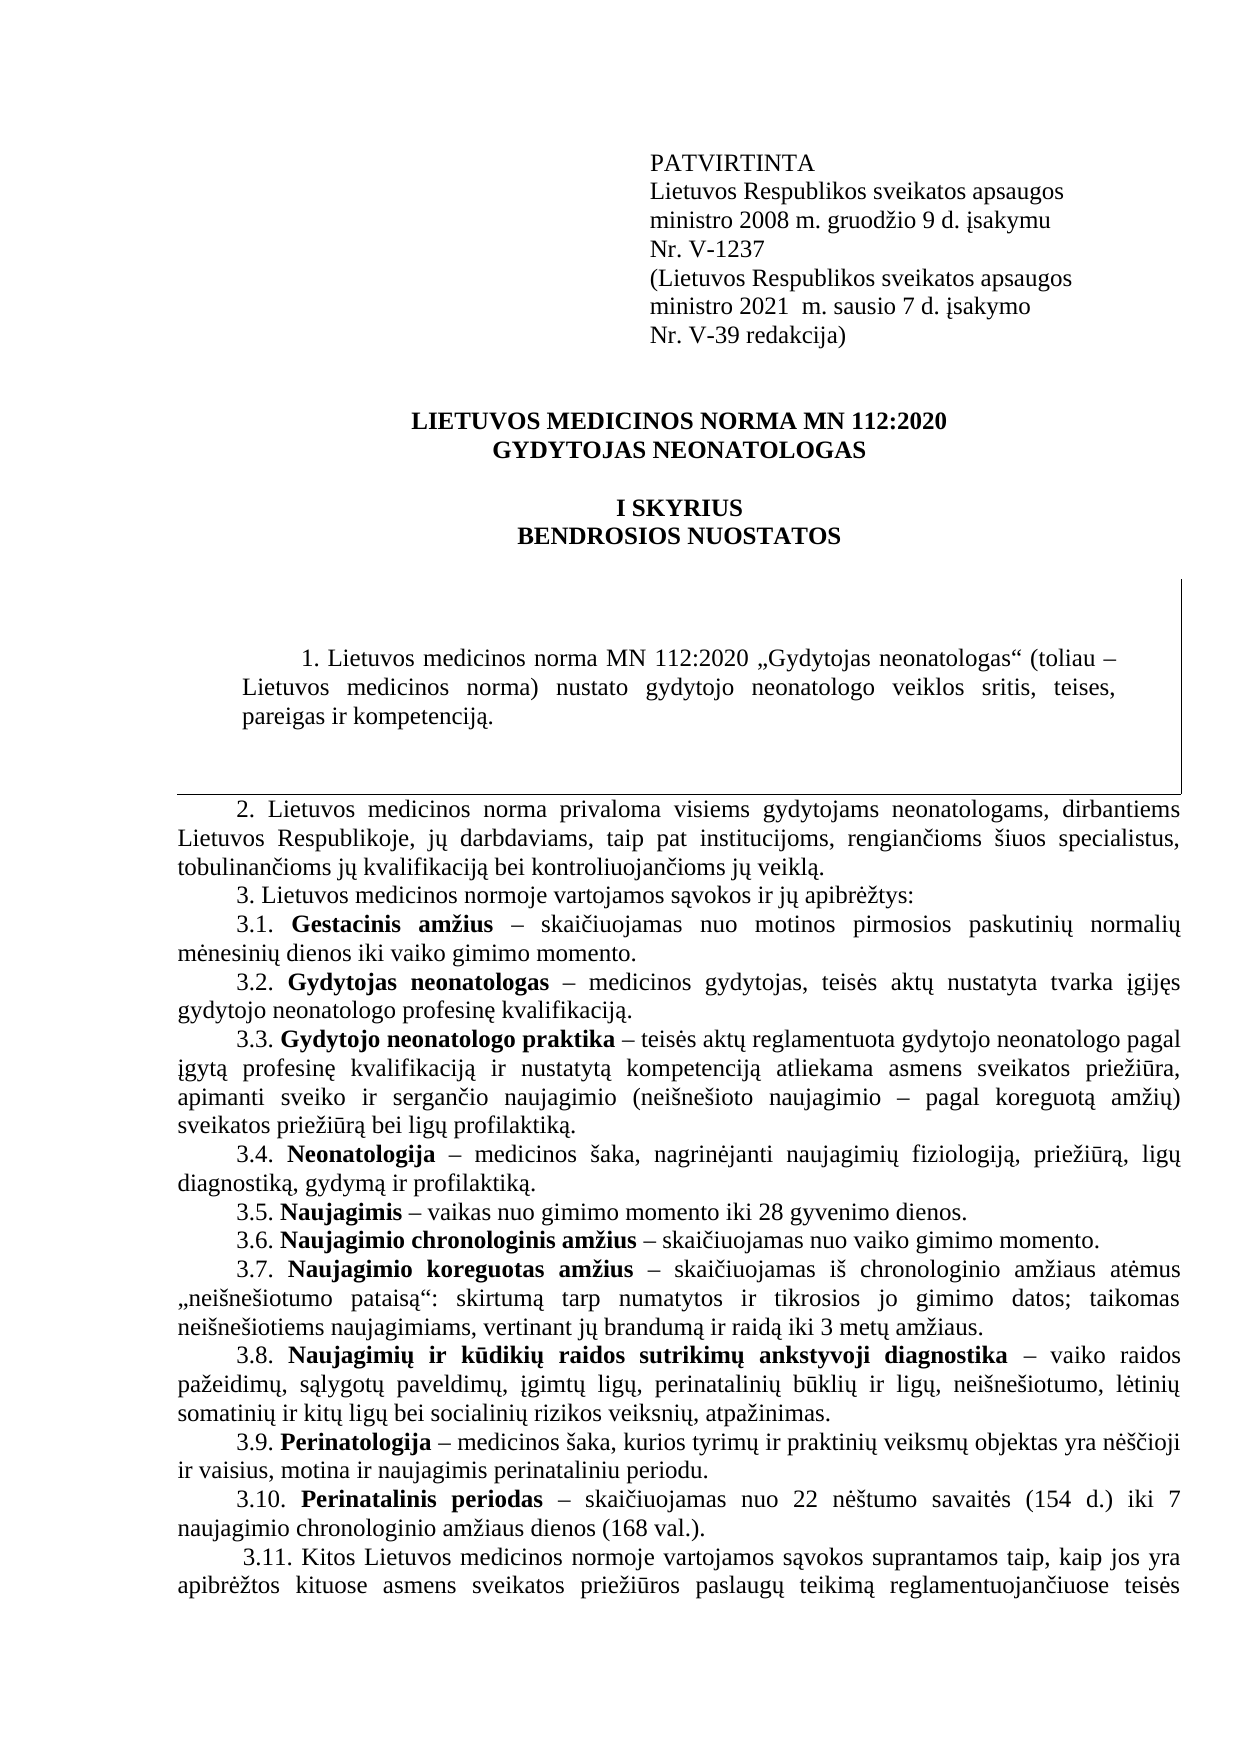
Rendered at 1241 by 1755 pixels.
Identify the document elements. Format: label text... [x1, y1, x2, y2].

text 1. Lietuvos medicinos norma MN 112:2020 „Gydytojas neonatologas“ (toliau – Lietuvos medicinos norma) nustato gydytojo neonatologo veiklos sritis, teises, pareigas ir kompetenciją. [177, 579, 1181, 794]
text I SKYRIUS [177, 493, 1181, 521]
text 3.2. Gydytojas neonatologas – medicinos gydytojas, teisės aktų nustatyta tvarka įgijęs gydytojo neonatologo profesinę kvalifikaciją. [177, 967, 1181, 1024]
text PATVIRTINTA [177, 148, 1181, 176]
text Lietuvos Respublikos sveikatos apsaugos [649, 176, 1181, 205]
text 3.7. Naujagimio koreguotas amžius – skaičiuojamas iš chronologinio amžiaus atėmus „neišnešiotumo pataisą“: skirtumą tarp numatytos ir tikrosios jo gimimo datos; taikomas neišnešiotiems naujagimiams, vertinant jų brandumą ir raidą iki 3 metų amžiaus. [177, 1254, 1181, 1341]
text 3.3. Gydytojo neonatologo praktika – teisės aktų reglamentuota gydytojo neonatologo pagal įgytą profesinę kvalifikaciją ir nustatytą kompetenciją atliekama asmens sveikatos priežiūra, apimanti sveiko ir sergančio naujagimio (neišnešioto naujagimio – pagal koreguotą amžių) sveikatos priežiūrą bei ligų profilaktiką. [177, 1024, 1181, 1139]
text LIETUVOS MEDICINOS NORMA MN 112:2020 [177, 406, 1181, 435]
text (Lietuvos Respublikos sveikatos apsaugos [649, 263, 1181, 291]
text 3.5. Naujagimis – vaikas nuo gimimo momento iki 28 gyvenimo dienos. [177, 1197, 1181, 1226]
text ministro 2021 m. sausio 7 d. įsakymo [649, 291, 1181, 320]
text 3.11. Kitos Lietuvos medicinos normoje vartojamos sąvokos suprantamos taip, kaip jos yra apibrėžtos kituose asmens sveikatos priežiūros paslaugų teikimą reglamentuojančiuose teisės [177, 1542, 1181, 1599]
text 3.6. Naujagimio chronologinis amžius – skaičiuojamas nuo vaiko gimimo momento. [177, 1226, 1181, 1254]
text 3.9. Perinatologija – medicinos šaka, kurios tyrimų ir praktinių veiksmų objektas yra nėščioji ir vaisius, motina ir naujagimis perinataliniu periodu. [177, 1427, 1181, 1484]
text Nr. V-1237 [649, 234, 1181, 263]
text 3.1. Gestacinis amžius – skaičiuojamas nuo motinos pirmosios paskutinių normalių mėnesinių dienos iki vaiko gimimo momento. [177, 909, 1181, 967]
text 3.8. Naujagimių ir kūdikių raidos sutrikimų ankstyvoji diagnostika – vaiko raidos pažeidimų, sąlygotų paveldimų, įgimtų ligų, perinatalinių būklių ir ligų, neišnešiotumo, lėtinių somatinių ir kitų ligų bei socialinių rizikos veiksnių, atpažinimas. [177, 1341, 1181, 1427]
text 2. Lietuvos medicinos norma privaloma visiems gydytojams neonatologams, dirbantiems Lietuvos Respublikoje, jų darbdaviams, taip pat institucijoms, rengiančioms šiuos specialistus, tobulinančioms jų kvalifikaciją bei kontroliuojančioms jų veiklą. [177, 794, 1181, 881]
text GYDYTOJAS NEONATOLOGAS [177, 435, 1181, 464]
text 3. Lietuvos medicinos normoje vartojamos sąvokos ir jų apibrėžtys: [177, 881, 1181, 909]
text Nr. V-39 redakcija) [649, 320, 1181, 349]
text ministro 2008 m. gruodžio 9 d. įsakymu [649, 205, 1181, 234]
text 3.10. Perinatalinis periodas – skaičiuojamas nuo 22 nėštumo savaitės (154 d.) iki 7 naujagimio chronologinio amžiaus dienos (168 val.). [177, 1484, 1181, 1542]
text BENDROSIOS NUOSTATOS [177, 521, 1181, 550]
text 3.4. Neonatologija – medicinos šaka, nagrinėjanti naujagimių fiziologiją, priežiūrą, ligų diagnostiką, gydymą ir profilaktiką. [177, 1139, 1181, 1197]
